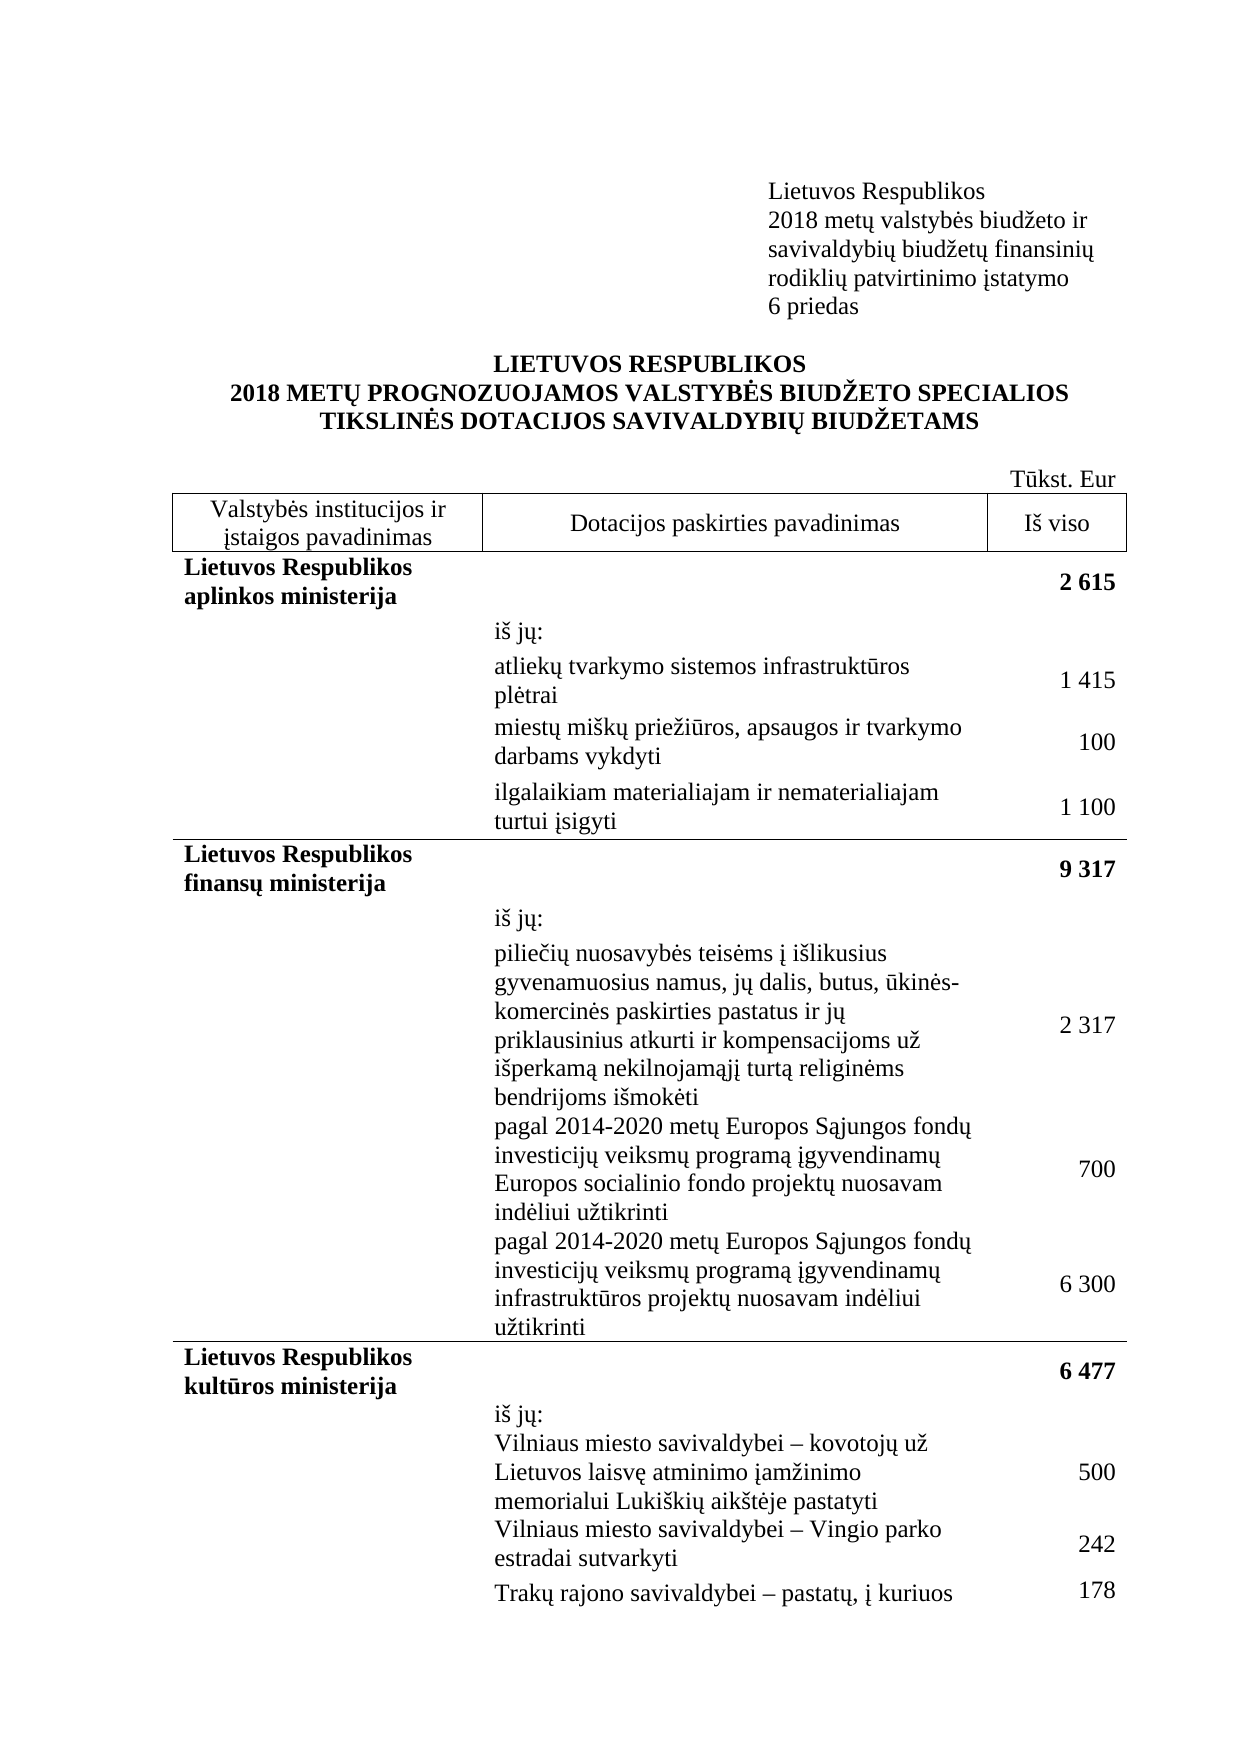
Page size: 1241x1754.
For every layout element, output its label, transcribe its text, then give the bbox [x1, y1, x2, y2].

table_cell atliekų tvarkymo sistemos infrastruktūros plėtrai [483, 651, 987, 708]
table_cell [987, 610, 1127, 651]
table_cell 500 [987, 1428, 1127, 1514]
table_cell iš jų: [483, 1400, 987, 1428]
table_cell Lietuvos Respublikos kultūros ministerija [173, 1342, 483, 1399]
table_cell [483, 1342, 987, 1399]
table_cell Lietuvos Respublikos aplinkos ministerija [173, 552, 483, 610]
table_cell pagal 2014-2020 metų Europos Sąjungos fondų investicijų veiksmų programą įgyvendinamų Europos socialinio fondo projektų nuosavam indėliui užtikrinti [483, 1111, 987, 1226]
table_cell Vilniaus miesto savivaldybei – Vingio parko estradai sutvarkyti [483, 1515, 987, 1572]
table_cell miestų miškų priežiūros, apsaugos ir tvarkymo darbams vykdyti [483, 709, 987, 773]
table_cell [173, 651, 483, 708]
table_cell 9 317 [987, 840, 1127, 897]
table_cell 100 [987, 709, 1127, 773]
table_cell 1 100 [987, 774, 1127, 838]
table_cell iš jų: [483, 897, 987, 938]
table_cell [173, 897, 483, 938]
table_cell 6 477 [987, 1342, 1127, 1399]
text rodiklių patvirtinimo įstatymo [177, 263, 1122, 291]
table_cell Iš viso [988, 494, 1126, 551]
table_cell [173, 939, 483, 1111]
table_cell [987, 1400, 1127, 1428]
table_cell [173, 774, 483, 838]
table_cell 2 615 [987, 552, 1127, 610]
table_cell [483, 840, 987, 897]
table_cell iš jų: [483, 610, 987, 651]
table_cell [987, 897, 1127, 938]
table_cell [173, 1400, 483, 1428]
table_header Tūkst. Eur [987, 464, 1127, 493]
text LIETUVOS RESPUBLIKOS [177, 349, 1122, 378]
table_header [173, 464, 483, 493]
table_cell [173, 1226, 483, 1341]
table_cell [173, 1515, 483, 1572]
table_cell 6 300 [987, 1226, 1127, 1341]
text Lietuvos Respublikos [177, 176, 1122, 205]
table_cell Vilniaus miesto savivaldybei – kovotojų už Lietuvos laisvę atminimo įamžinimo memorialui Lukiškių aikštėje pastatyti [483, 1428, 987, 1514]
table_cell [173, 709, 483, 773]
table_cell [173, 1111, 483, 1226]
text savivaldybių biudžetų finansinių [177, 234, 1122, 263]
table_cell Trakų rajono savivaldybei – pastatų, į kuriuos [483, 1572, 987, 1606]
table_header [483, 464, 987, 493]
table_cell piliečių nuosavybės teisėms į išlikusius gyvenamuosius namus, jų dalis, butus, ūkinės-komercinės paskirties pastatus ir jų priklausinius atkurti ir kompensacijoms už išperkamą nekilnojamąjį turtą religinėms bendrijoms išmokėti [483, 939, 987, 1111]
table_cell [483, 552, 987, 610]
table_cell Dotacijos paskirties pavadinimas [483, 494, 987, 551]
table_cell 1 415 [987, 651, 1127, 708]
table_cell 700 [987, 1111, 1127, 1226]
table_cell 242 [987, 1515, 1127, 1572]
table_cell ilgalaikiam materialiajam ir nematerialiajam turtui įsigyti [483, 774, 987, 838]
table_cell [173, 610, 483, 651]
table_cell 178 [987, 1572, 1127, 1606]
text 2018 METŲ PROGNOZUOJAMOS VALSTYBĖS BIUDŽETO SPECIALIOS TIKSLINĖS DOTACIJOS SAVIVALDYBIŲ BIUDŽETAMS [177, 378, 1122, 435]
text 6 priedas [177, 291, 1122, 320]
table_cell Lietuvos Respublikos finansų ministerija [173, 840, 483, 897]
table_cell [173, 1572, 483, 1606]
table_cell [173, 1428, 483, 1514]
table_cell 2 317 [987, 939, 1127, 1111]
table_cell pagal 2014-2020 metų Europos Sąjungos fondų investicijų veiksmų programą įgyvendinamų infrastruktūros projektų nuosavam indėliui užtikrinti [483, 1226, 987, 1341]
table_cell Valstybės institucijos ir įstaigos pavadinimas [173, 494, 482, 551]
text 2018 metų valstybės biudžeto ir [177, 205, 1122, 234]
